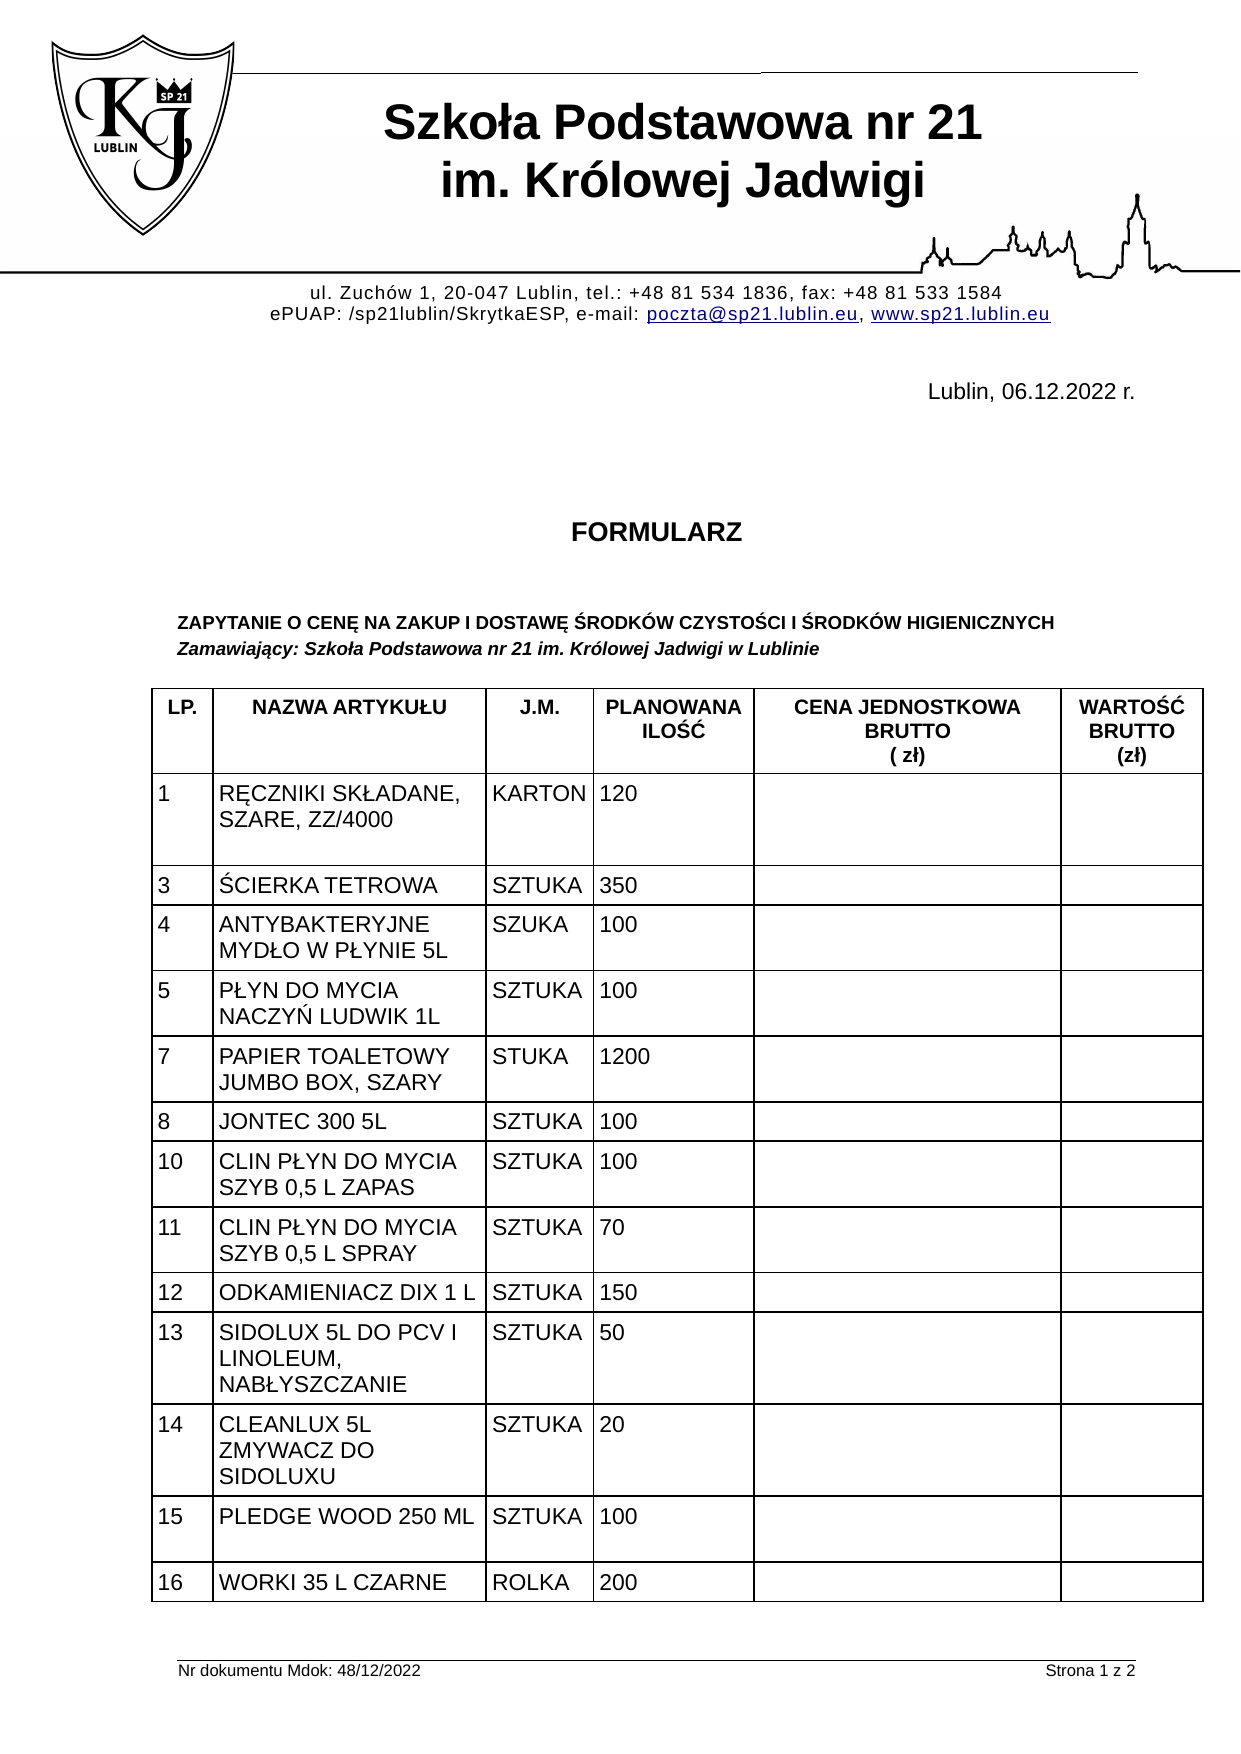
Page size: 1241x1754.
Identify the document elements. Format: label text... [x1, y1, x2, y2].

table_cell [755, 906, 1060, 969]
table_cell 1200 [594, 1037, 753, 1101]
table_cell 15 [153, 1497, 212, 1561]
table_header LP. [153, 689, 212, 772]
table_cell SZTUKA [487, 1497, 593, 1561]
table_cell [755, 774, 1060, 864]
table_cell SZTUKA [487, 1103, 593, 1140]
table_cell SZTUKA [487, 1313, 593, 1403]
table_cell 50 [594, 1313, 753, 1403]
table_cell PAPIER TOALETOWY JUMBO BOX, SZARY [214, 1037, 485, 1101]
table_cell 8 [153, 1103, 212, 1140]
table_cell 20 [594, 1405, 753, 1495]
table_cell ŚCIERKA TETROWA [214, 866, 485, 904]
table_cell PLEDGE WOOD 250 ML [214, 1497, 485, 1561]
table_cell [755, 1563, 1060, 1601]
table_cell 100 [594, 906, 753, 969]
table_cell [755, 1497, 1060, 1561]
text FORMULARZ [177, 516, 1136, 547]
table_cell SZUKA [487, 906, 593, 969]
table_cell STUKA [487, 1037, 593, 1101]
table_cell CLIN PŁYN DO MYCIA SZYB 0,5 L SPRAY [214, 1208, 485, 1272]
table_cell CLIN PŁYN DO MYCIA SZYB 0,5 L ZAPAS [214, 1142, 485, 1206]
table_cell [755, 1405, 1060, 1495]
table_cell 100 [594, 971, 753, 1035]
table_cell SIDOLUX 5L DO PCV I LINOLEUM, NABŁYSZCZANIE [214, 1313, 485, 1403]
table_cell RĘCZNIKI SKŁADANE, SZARE, ZZ/4000 [214, 774, 485, 864]
table_cell 14 [153, 1405, 212, 1495]
table_cell SZTUKA [487, 1273, 593, 1311]
table_cell 100 [594, 1103, 753, 1140]
table_header CENA JEDNOSTKOWA BRUTTO ( zł) [755, 689, 1060, 772]
table_cell 12 [153, 1273, 212, 1311]
table_header J.M. [487, 689, 593, 772]
table_cell 100 [594, 1142, 753, 1206]
table_cell 5 [153, 971, 212, 1035]
table_cell [755, 1273, 1060, 1311]
table_cell 100 [594, 1497, 753, 1561]
table_cell [1062, 774, 1202, 864]
table_cell PŁYN DO MYCIA NACZYŃ LUDWIK 1L [214, 971, 485, 1035]
table_cell [1062, 1037, 1202, 1101]
table_cell KARTON [487, 774, 593, 864]
table_cell 350 [594, 866, 753, 904]
table_cell 70 [594, 1208, 753, 1272]
table_cell 4 [153, 906, 212, 969]
table_cell [1062, 1313, 1202, 1403]
table_cell 11 [153, 1208, 212, 1272]
table_cell SZTUKA [487, 1142, 593, 1206]
table_cell SZTUKA [487, 971, 593, 1035]
table_cell 200 [594, 1563, 753, 1601]
table_cell [1062, 906, 1202, 969]
table_cell [1062, 866, 1202, 904]
table_cell 120 [594, 774, 753, 864]
table_cell [1062, 971, 1202, 1035]
text ZAPYTANIE O CENĘ NA ZAKUP I DOSTAWĘ ŚRODKÓW CZYSTOŚCI I ŚRODKÓW HIGIENICZNYCH [177, 612, 1136, 633]
table_cell 10 [153, 1142, 212, 1206]
table_cell ROLKA [487, 1563, 593, 1601]
table_cell [755, 866, 1060, 904]
table_cell SZTUKA [487, 866, 593, 904]
table_cell ODKAMIENIACZ DIX 1 L [214, 1273, 485, 1311]
table_cell SZTUKA [487, 1405, 593, 1495]
table_header NAZWA ARTYKUŁU [214, 689, 485, 772]
table_cell 16 [153, 1563, 212, 1601]
table_cell 150 [594, 1273, 753, 1311]
table_header WARTOŚĆ BRUTTO (zł) [1062, 689, 1202, 772]
table_cell [1062, 1405, 1202, 1495]
table_cell 13 [153, 1313, 212, 1403]
table_cell 7 [153, 1037, 212, 1101]
table_cell [1062, 1142, 1202, 1206]
table_cell [755, 971, 1060, 1035]
table_cell SZTUKA [487, 1208, 593, 1272]
table_cell [1062, 1273, 1202, 1311]
table_cell [755, 1208, 1060, 1272]
table_cell [1062, 1103, 1202, 1140]
picture [0, 34, 1241, 281]
table_cell [755, 1103, 1060, 1140]
table_cell ANTYBAKTERYJNE MYDŁO W PŁYNIE 5L [214, 906, 485, 969]
table_header PLANOWANA ILOŚĆ [594, 689, 753, 772]
table_cell WORKI 35 L CZARNE [214, 1563, 485, 1601]
table_cell [755, 1313, 1060, 1403]
table_cell 1 [153, 774, 212, 864]
table_cell 3 [153, 866, 212, 904]
table_cell [1062, 1497, 1202, 1561]
table_cell [755, 1037, 1060, 1101]
table_cell JONTEC 300 5L [214, 1103, 485, 1140]
text Zamawiający: Szkoła Podstawowa nr 21 im. Królowej Jadwigi w Lublinie [177, 638, 1136, 659]
table_cell [1062, 1563, 1202, 1601]
table_cell [1062, 1208, 1202, 1272]
table_cell [755, 1142, 1060, 1206]
table_cell CLEANLUX 5L ZMYWACZ DO SIDOLUXU [214, 1405, 485, 1495]
